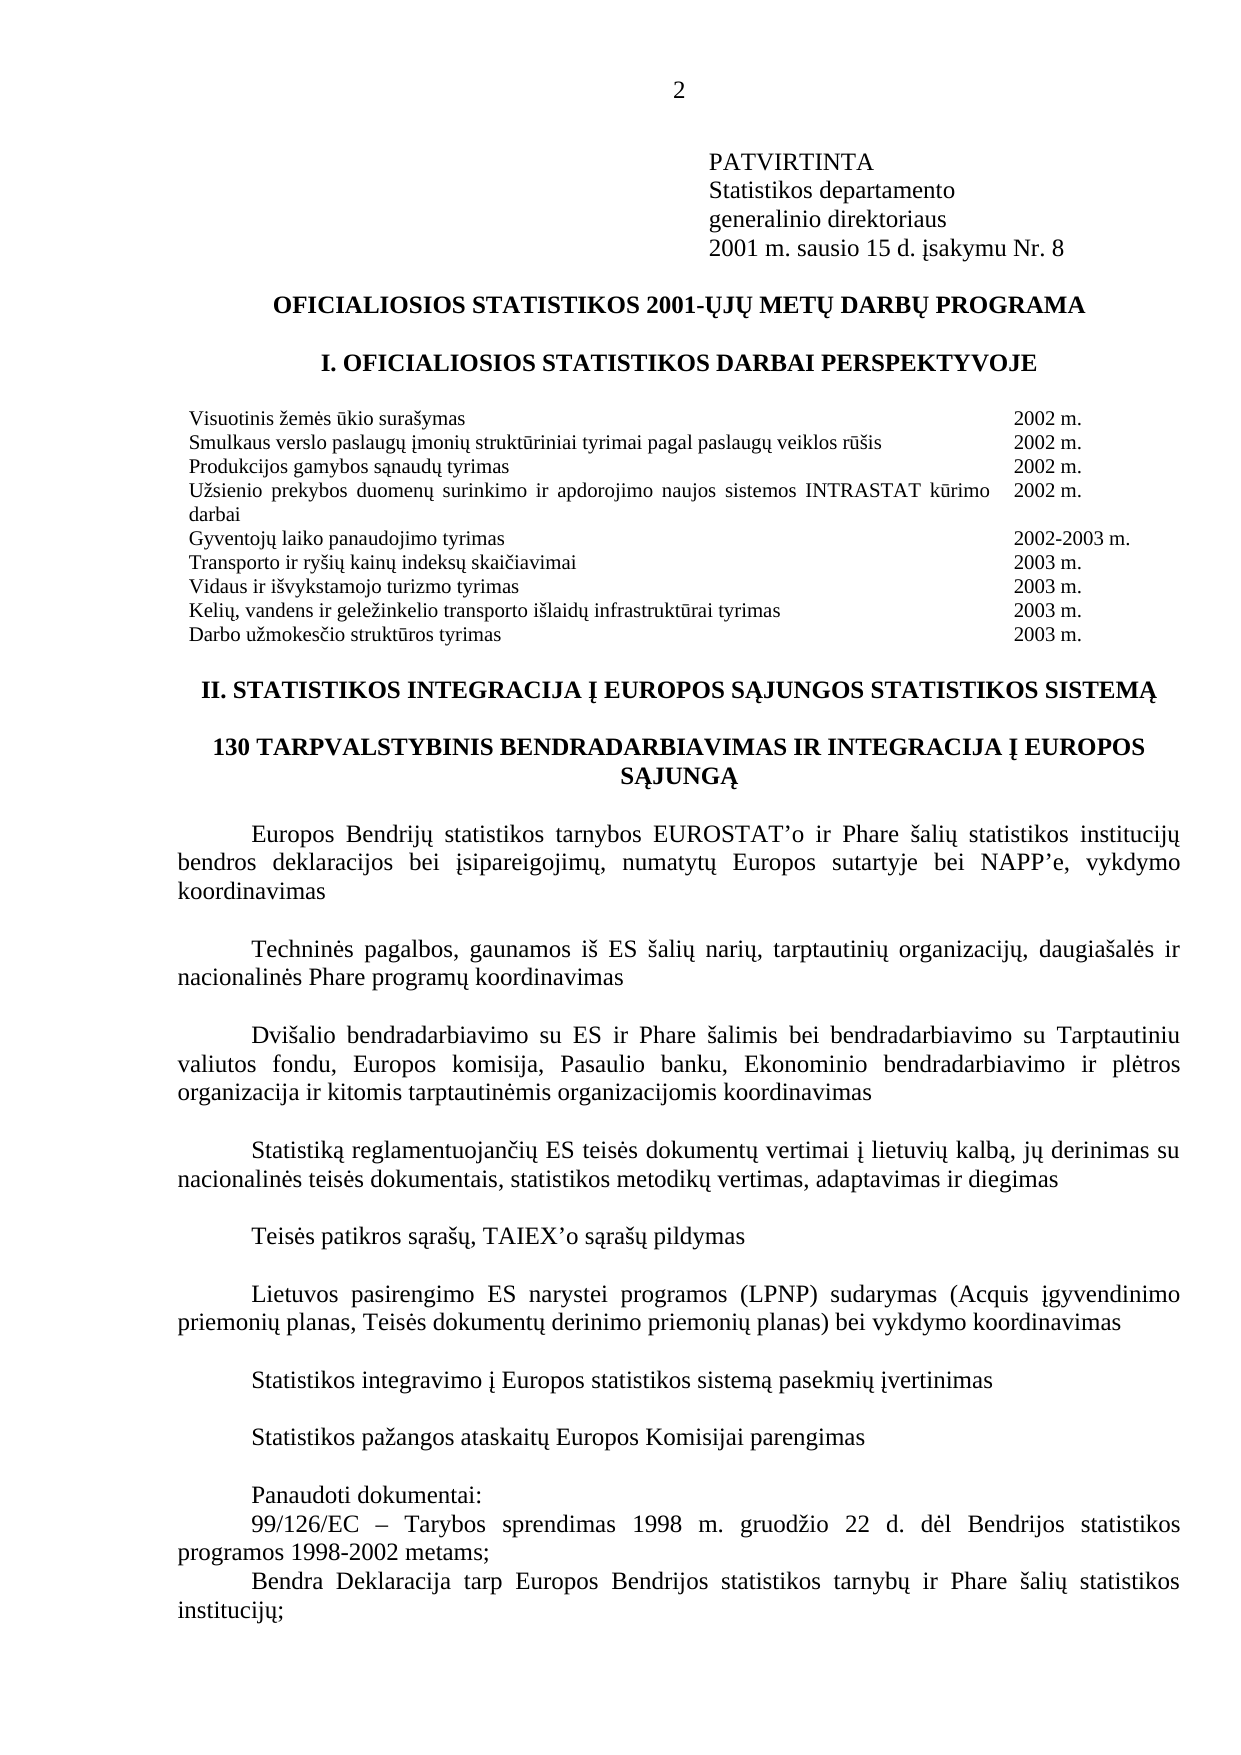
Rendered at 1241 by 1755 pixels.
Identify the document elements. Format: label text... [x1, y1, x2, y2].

table_cell Kelių, vandens ir geležinkelio transporto išlaidų infrastruktūrai tyrimas [177, 598, 1002, 622]
text OFICIALIOSIOS STATISTIKOS 2001-ŲJŲ METŲ DARBŲ PROGRAMA [177, 291, 1181, 319]
text Statistikos pažangos ataskaitų Europos Komisijai parengimas [177, 1422, 1181, 1451]
table_cell 2003 m. [1002, 574, 1181, 598]
table_cell Produkcijos gamybos sąnaudų tyrimas [177, 454, 1002, 478]
text Statistiką reglamentuojančių ES teisės dokumentų vertimai į lietuvių kalbą, jų derinimas su nacionalinės teisės dokumentais, statistikos metodikų vertimas, adaptavimas ir diegimas [177, 1135, 1181, 1192]
table_cell 2003 m. [1002, 598, 1181, 622]
text 2001 m. sausio 15 d. įsakymu Nr. 8 [177, 233, 1181, 262]
text 130 TARPVALSTYBINIS BENDRADARBIAVIMAS IR INTEGRACIJA Į EUROPOS SĄJUNGĄ [177, 732, 1181, 790]
table_cell Vidaus ir išvykstamojo turizmo tyrimas [177, 574, 1002, 598]
text Europos Bendrijų statistikos tarnybos EUROSTAT’o ir Phare šalių statistikos institucijų bendros deklaracijos bei įsipareigojimų, numatytų Europos sutartyje bei NAPP’e, vykdymo koordinavimas [177, 819, 1181, 905]
table_cell 2002 m. [1002, 430, 1181, 454]
table_cell Užsienio prekybos duomenų surinkimo ir apdorojimo naujos sistemos INTRASTAT kūrimo darbai [177, 478, 1002, 526]
table_cell Darbo užmokesčio struktūros tyrimas [177, 622, 1002, 646]
table_cell Transporto ir ryšių kainų indeksų skaičiavimai [177, 550, 1002, 574]
table_header Visuotinis žemės ūkio surašymas [177, 406, 1002, 430]
text 99/126/EC – Tarybos sprendimas 1998 m. gruodžio 22 d. dėl Bendrijos statistikos programos 1998-2002 metams; [177, 1509, 1181, 1566]
text Statistikos integravimo į Europos statistikos sistemą pasekmių įvertinimas [177, 1365, 1181, 1394]
table_cell 2002-2003 m. [1002, 526, 1181, 550]
text Teisės patikros sąrašų, TAIEX’o sąrašų pildymas [177, 1221, 1181, 1250]
text Dvišalio bendradarbiavimo su ES ir Phare šalimis bei bendradarbiavimo su Tarptautiniu valiutos fondu, Europos komisija, Pasaulio banku, Ekonominio bendradarbiavimo ir plėtros organizacija ir kitomis tarptautinėmis organizacijomis koordinavimas [177, 1020, 1181, 1106]
text Panaudoti dokumentai: [177, 1480, 1181, 1509]
text I. OFICIALIOSIOS STATISTIKOS DARBAI PERSPEKTYVOJE [177, 348, 1181, 377]
table_cell Gyventojų laiko panaudojimo tyrimas [177, 526, 1002, 550]
table_cell 2002 m. [1002, 454, 1181, 478]
table_cell Smulkaus verslo paslaugų įmonių struktūriniai tyrimai pagal paslaugų veiklos rūšis [177, 430, 1002, 454]
table_cell 2003 m. [1002, 622, 1181, 646]
table_header 2002 m. [1002, 406, 1181, 430]
text II. STATISTIKOS INTEGRACIJA Į EUROPOS SĄJUNGOS STATISTIKOS SISTEMĄ [177, 675, 1181, 704]
text Lietuvos pasirengimo ES narystei programos (LPNP) sudarymas (Acquis įgyvendinimo priemonių planas, Teisės dokumentų derinimo priemonių planas) bei vykdymo koordinavimas [177, 1279, 1181, 1336]
text Statistikos departamento [177, 176, 1181, 204]
table_cell 2002 m. [1002, 478, 1181, 526]
text PATVIRTINTA [177, 147, 1181, 176]
text Bendra Deklaracija tarp Europos Bendrijos statistikos tarnybų ir Phare šalių statistikos institucijų; [177, 1566, 1181, 1624]
text generalinio direktoriaus [177, 204, 1181, 233]
table_cell 2003 m. [1002, 550, 1181, 574]
text Techninės pagalbos, gaunamos iš ES šalių narių, tarptautinių organizacijų, daugiašalės ir nacionalinės Phare programų koordinavimas [177, 934, 1181, 991]
